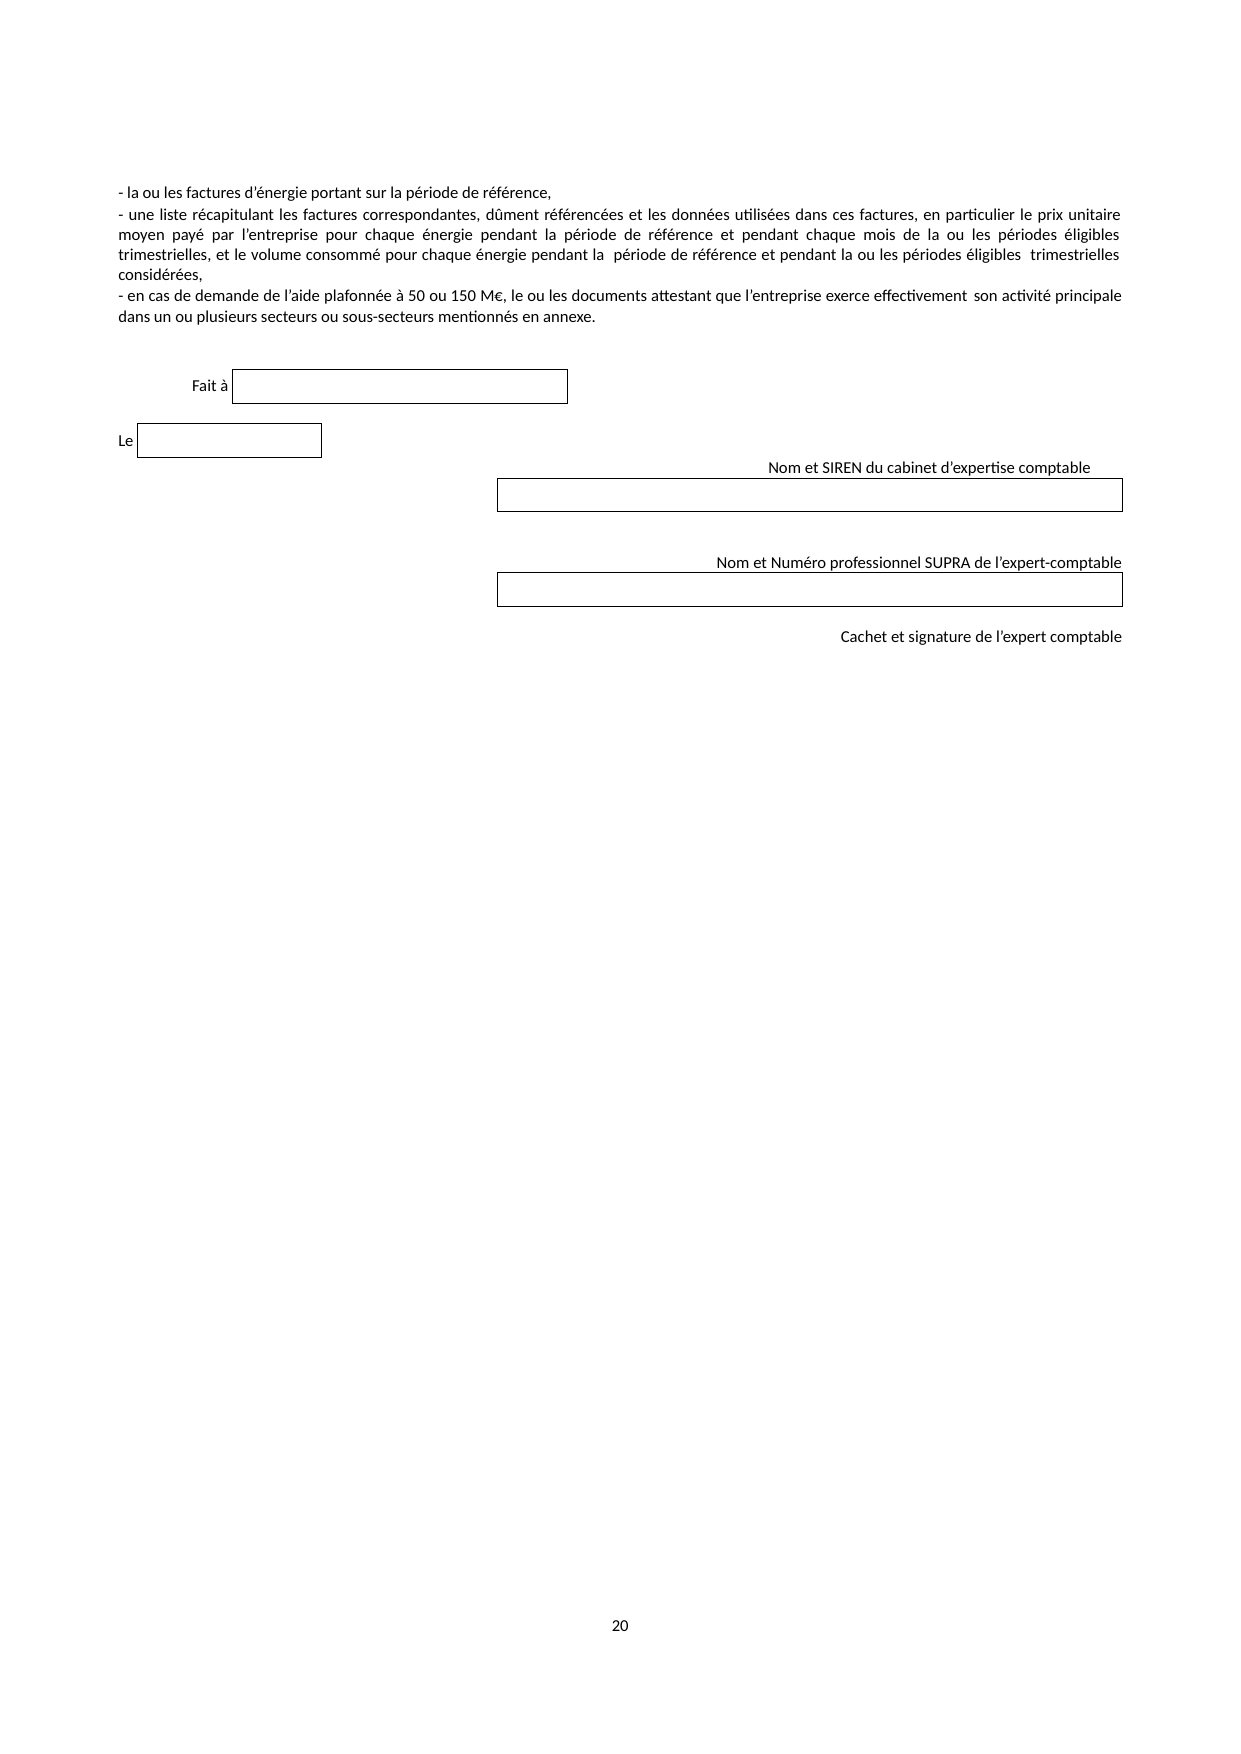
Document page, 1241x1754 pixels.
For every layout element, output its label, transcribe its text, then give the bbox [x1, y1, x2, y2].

text Cachet et signature de l’expert comptable [118, 627, 1122, 647]
text [568, 369, 1087, 403]
text Le [118, 423, 137, 457]
text Nom et SIREN du cabinet d’expertise comptable [118, 457, 1122, 478]
text - une liste récapitulant les factures correspondantes, dûment référencées et les données utilisées dans ces factures, en particulier le prix unitaire moyen payé par l’entreprise pour chaque énergie pendant la période de référence et pendant chaque mois de la ou les périodes éligibles trimestrielles, et le volume consommé pour chaque énergie pendant la période de référence et pendant la ou les périodes éligibles trimestrielles considérées, [118, 204, 1122, 285]
text Fait à [192, 369, 232, 403]
text - en cas de demande de l’aide plafonnée à 50 ou 150 M€, le ou les documents attestant que l’entreprise exerce effectivement son activité principale dans un ou plusieurs secteurs ou sous-secteurs mentionnés en annexe. [118, 286, 1122, 326]
text [322, 423, 1122, 457]
text - la ou les factures d’énergie portant sur la période de référence, [118, 183, 1122, 203]
text Nom et Numéro professionnel SUPRA de l’expert-comptable [118, 552, 1122, 572]
